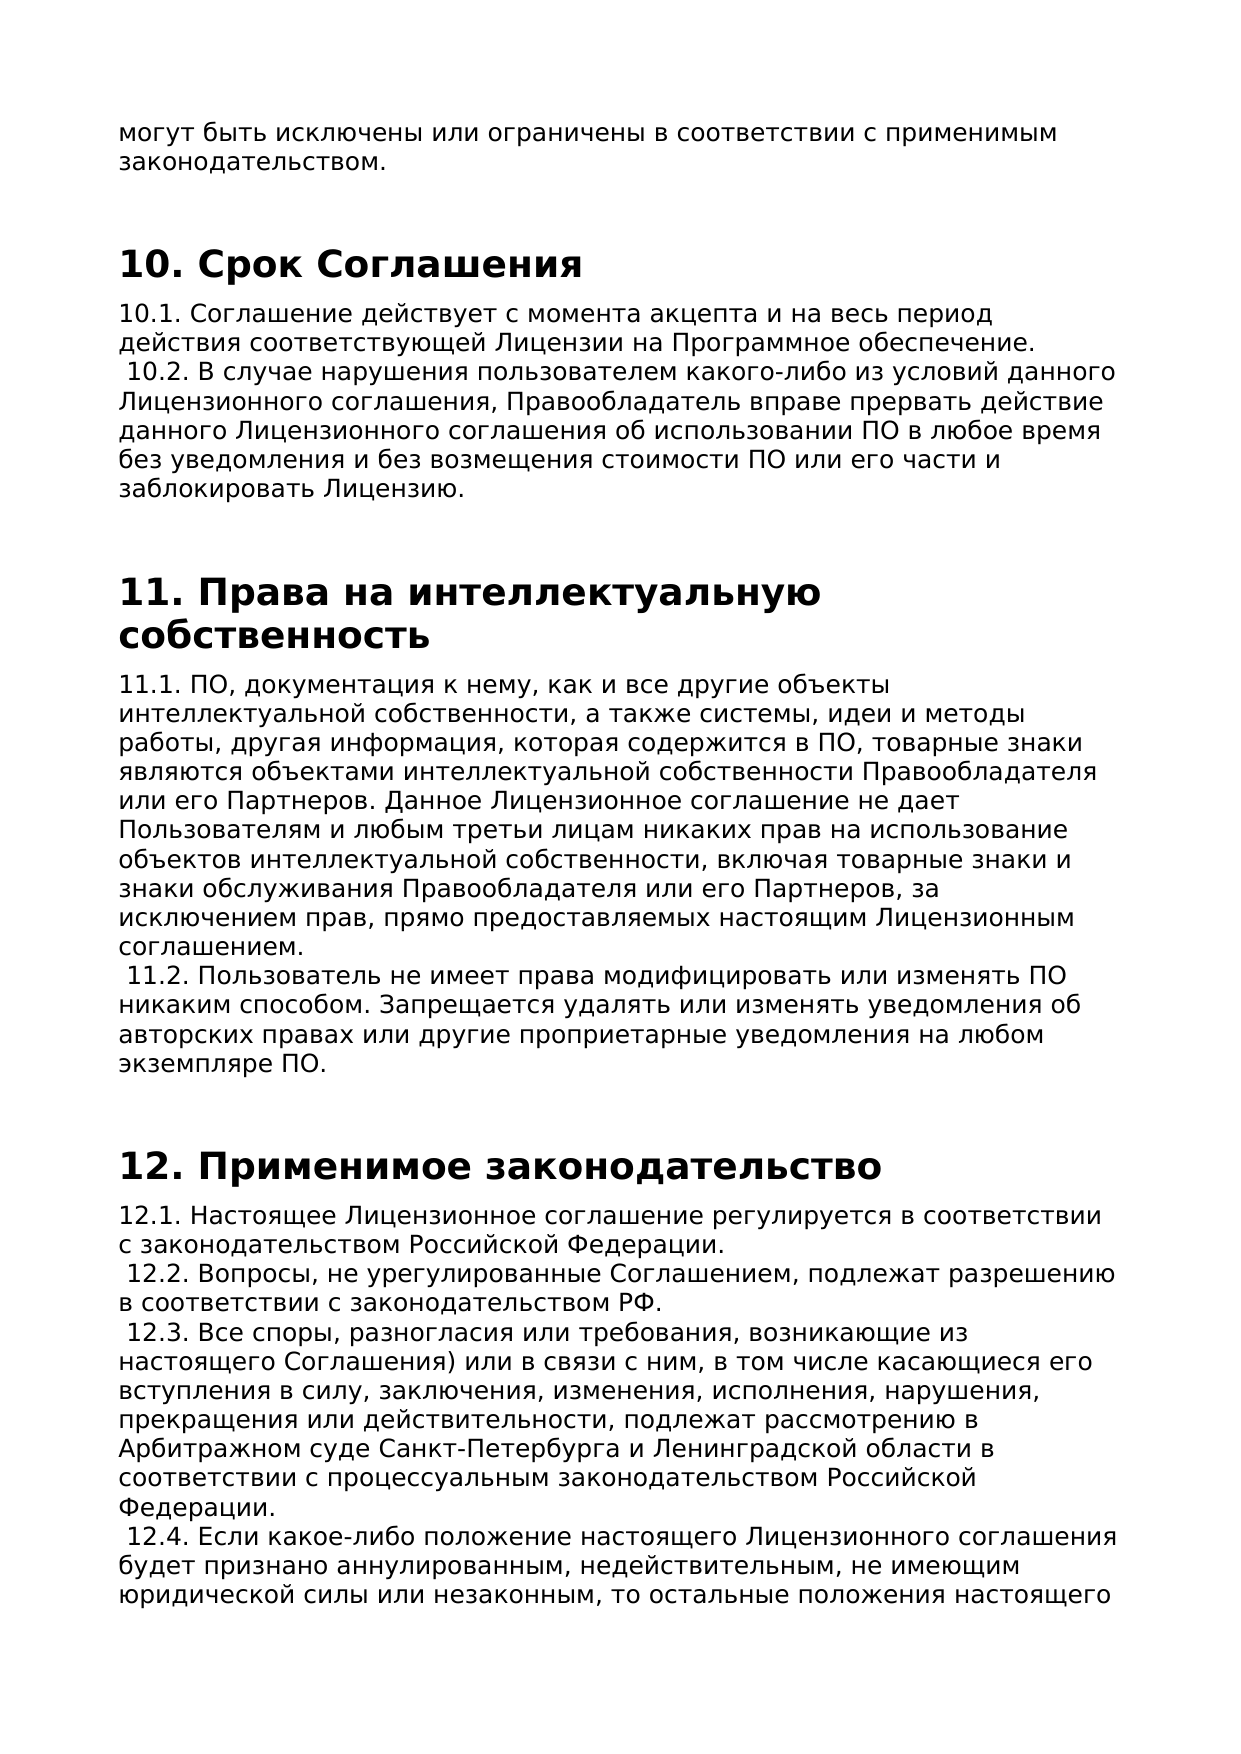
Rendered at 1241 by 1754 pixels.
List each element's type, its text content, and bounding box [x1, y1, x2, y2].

subtitle 11. Права на интеллектуальную собственность [118, 570, 1122, 657]
text 10.1. Соглашение действует с момента акцепта и на весь период действия соответствующей Лицензии на Программное обеспечение. 10.2. В случае нарушения пользователем какого-либо из условий данного Лицензионного соглашения, Правообладатель вправе прервать действие данного Лицензионного соглашения об использовании ПО в любое время без уведомления и без возмещения стоимости ПО или его части и заблокировать Лицензию. [118, 299, 1122, 533]
text 12.1. Настоящее Лицензионное соглашение регулируется в соответствии с законодательством Российской Федерации. 12.2. Вопросы, не урегулированные Соглашением, подлежат разрешению в соответствии с законодательством РФ. 12.3. Все споры, разногласия или требования, возникающие из настоящего Соглашения) или в связи с ним, в том числе касающиеся его вступления в силу, заключения, изменения, исполнения, нарушения, прекращения или действительности, подлежат рассмотрению в Арбитражном суде Санкт-Петербурга и Ленинградской области в соответствии с процессуальным законодательством Российской Федерации. 12.4. Если какое-либо положение настоящего Лицензионного соглашения будет признано аннулированным, недействительным, не имеющим юридической силы или незаконным, то остальные положения настоящего [118, 1201, 1122, 1609]
subtitle 10. Срок Соглашения [118, 243, 1122, 287]
subtitle 12. Применимое законодательство [118, 1145, 1122, 1188]
text 11.1. ПО, документация к нему, как и все другие объекты интеллектуальной собственности, а также системы, идеи и методы работы, другая информация, которая содержится в ПО, товарные знаки являются объектами интеллектуальной собственности Правообладателя или его Партнеров. Данное Лицензионное соглашение не дает Пользователям и любым третьи лицам никаких прав на использование объектов интеллектуальной собственности, включая товарные знаки и знаки обслуживания Правообладателя или его Партнеров, за исключением прав, прямо предоставляемых настоящим Лицензионным соглашением. 11.2. Пользователь не имеет права модифицировать или изменять ПО никаким способом. Запрещается удалять или изменять уведомления об авторских правах или другие проприетарные уведомления на любом экземпляре ПО. [118, 670, 1122, 1107]
text могут быть исключены или ограничены в соответствии с применимым законодательством. [118, 118, 1122, 206]
